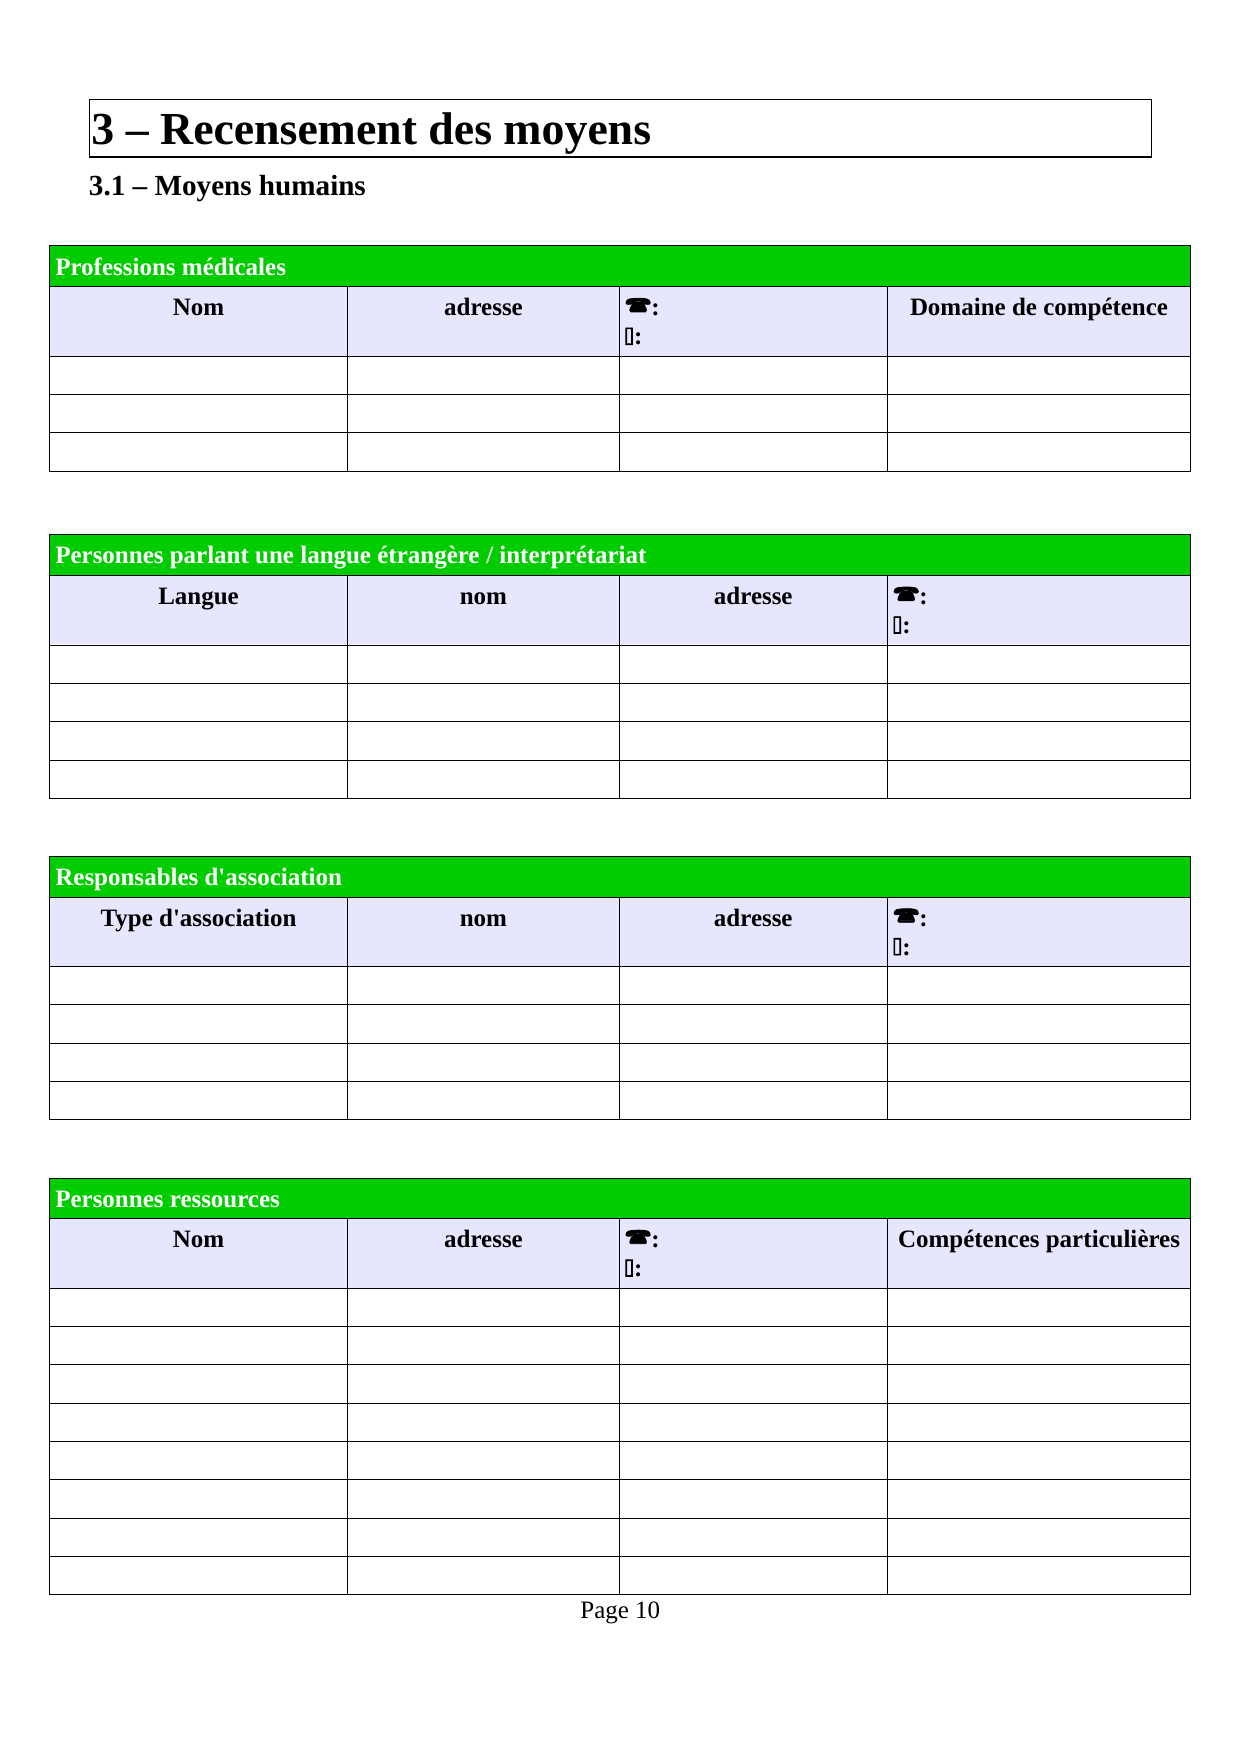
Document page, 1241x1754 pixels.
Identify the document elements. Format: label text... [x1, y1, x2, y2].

table_cell [620, 1005, 887, 1043]
table_cell [50, 1082, 347, 1119]
table_cell [620, 1289, 887, 1326]
table_cell [620, 1404, 887, 1441]
table_cell [888, 1365, 1190, 1403]
table_cell Type d'association [50, 898, 347, 966]
table_cell [50, 1365, 347, 1403]
table_cell Langue [50, 576, 347, 644]
table_cell [888, 761, 1190, 798]
table_cell [888, 357, 1190, 394]
text 3 – Recensement des moyens [90, 100, 1151, 156]
table_cell [50, 1005, 347, 1043]
table_cell [888, 1442, 1190, 1479]
table_cell [888, 395, 1190, 432]
table_cell [620, 1365, 887, 1403]
table_cell [348, 1480, 619, 1518]
table_cell [50, 722, 347, 759]
table_cell [348, 1519, 619, 1556]
table_cell Compétences particulières [888, 1219, 1190, 1288]
table_cell [620, 1044, 887, 1081]
table_cell nom [348, 898, 619, 966]
table_cell [620, 967, 887, 1004]
table_cell [888, 684, 1190, 721]
table_cell [620, 395, 887, 432]
table_header Personnes parlant une langue étrangère / interprétariat [50, 535, 1190, 575]
table_cell [888, 1005, 1190, 1043]
table_cell adresse [620, 576, 887, 644]
table_cell [888, 1480, 1190, 1518]
table_cell [50, 395, 347, 432]
table_cell [348, 1557, 619, 1594]
table_cell [620, 1480, 887, 1518]
table_cell [620, 357, 887, 394]
table_cell [888, 722, 1190, 759]
table_cell [50, 1480, 347, 1518]
table_cell [888, 1082, 1190, 1119]
table_cell [888, 1327, 1190, 1364]
table_cell adresse [620, 898, 887, 966]
table_cell : : [888, 898, 1190, 966]
table_cell [348, 433, 619, 471]
table_cell [888, 1289, 1190, 1326]
table_cell [50, 1519, 347, 1556]
table_cell [348, 1289, 619, 1326]
table_cell [348, 1044, 619, 1081]
table_cell : : [888, 576, 1190, 644]
table_cell [620, 1082, 887, 1119]
table_cell [620, 684, 887, 721]
table_cell [50, 357, 347, 394]
table_cell [888, 1044, 1190, 1081]
text Page 10 [89, 1595, 1152, 1623]
table_cell [348, 761, 619, 798]
table_cell [50, 1442, 347, 1479]
table_cell [888, 433, 1190, 471]
table_cell [620, 722, 887, 759]
table_cell [888, 646, 1190, 683]
table_cell [620, 1519, 887, 1556]
table_cell [50, 1327, 347, 1364]
table_cell [50, 1289, 347, 1326]
table_cell [50, 1404, 347, 1441]
table_cell [50, 761, 347, 798]
table_cell [620, 646, 887, 683]
table_cell : : [620, 287, 887, 356]
table_cell [50, 684, 347, 721]
table_cell [888, 1557, 1190, 1594]
table_cell Nom [50, 287, 347, 356]
table_cell adresse [348, 287, 619, 356]
text 3.1 – Moyens humains [89, 168, 1152, 201]
table_cell [50, 1044, 347, 1081]
table_header Professions médicales [50, 246, 1190, 286]
table_cell [348, 646, 619, 683]
table_cell [620, 1327, 887, 1364]
table_cell [50, 433, 347, 471]
table_cell [50, 1557, 347, 1594]
table_cell [620, 433, 887, 471]
table_cell [888, 967, 1190, 1004]
table_cell [348, 967, 619, 1004]
table_cell [348, 1327, 619, 1364]
table_header Responsables d'association [50, 857, 1190, 897]
table_cell [50, 646, 347, 683]
table_cell [348, 684, 619, 721]
table_cell adresse [348, 1219, 619, 1288]
table_cell nom [348, 576, 619, 644]
table_cell Domaine de compétence [888, 287, 1190, 356]
table_cell [50, 967, 347, 1004]
table_cell [620, 761, 887, 798]
table_cell [888, 1404, 1190, 1441]
table_cell [348, 1404, 619, 1441]
table_cell [348, 1365, 619, 1403]
table_cell [620, 1442, 887, 1479]
table_cell : : [620, 1219, 887, 1288]
table_cell [348, 1442, 619, 1479]
table_cell [348, 1082, 619, 1119]
table_cell [888, 1519, 1190, 1556]
table_header Personnes ressources [50, 1179, 1190, 1218]
table_cell [348, 722, 619, 759]
table_cell [620, 1557, 887, 1594]
table_cell Nom [50, 1219, 347, 1288]
table_cell [348, 395, 619, 432]
table_cell [348, 357, 619, 394]
table_cell [348, 1005, 619, 1043]
